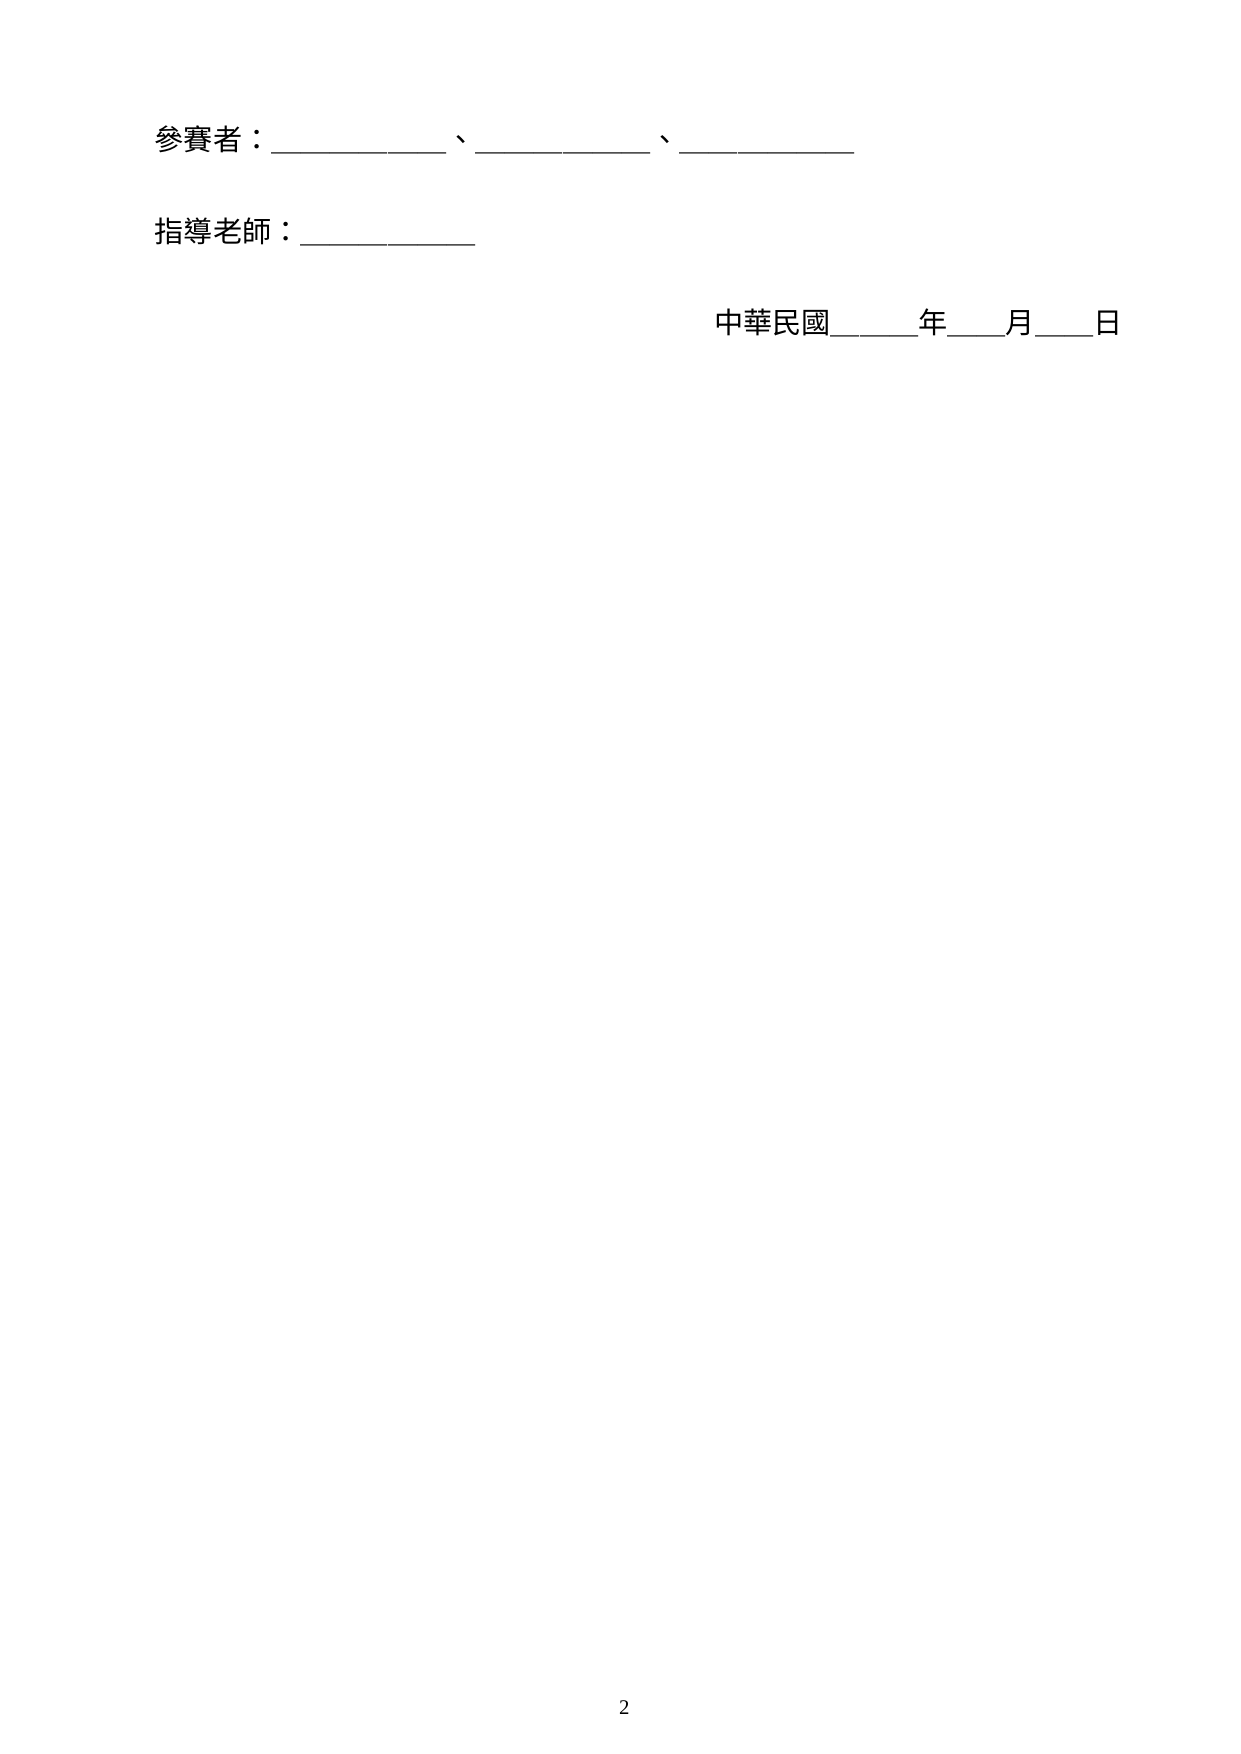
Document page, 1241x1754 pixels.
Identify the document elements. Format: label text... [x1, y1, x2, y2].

subtitle 參賽者：＿＿＿＿＿＿、＿＿＿＿＿＿、＿＿＿＿＿＿ [118, 111, 1122, 161]
subtitle 中華民國＿＿＿年＿＿月＿＿日 [118, 294, 1122, 344]
subtitle 指導老師：＿＿＿＿＿＿ [118, 202, 1122, 252]
